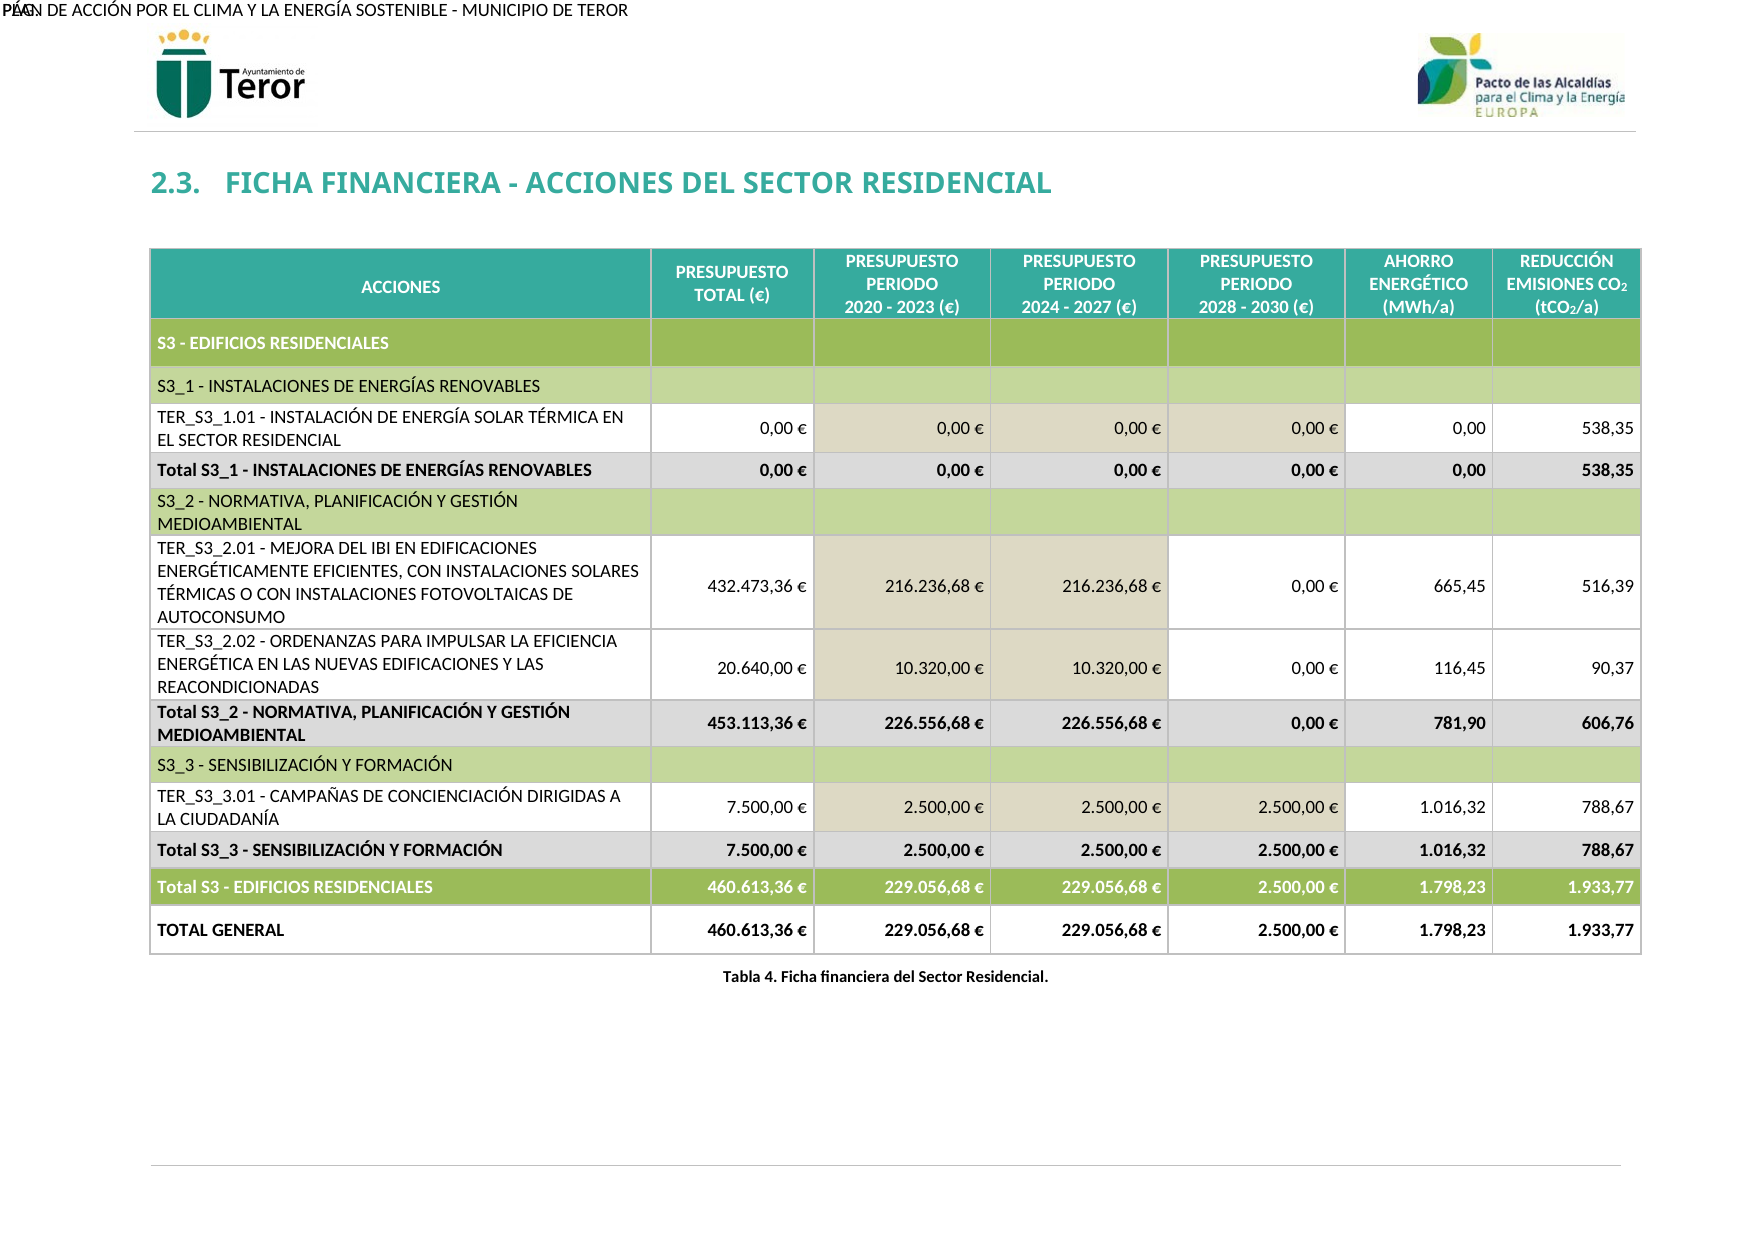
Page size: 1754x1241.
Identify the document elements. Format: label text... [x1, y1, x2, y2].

table_cell 460.613,36 € [652, 906, 813, 953]
table_cell 2.500,00 € [1169, 869, 1344, 904]
table_header PRESUPUESTO TOTAL (€) [652, 249, 813, 318]
table_cell [991, 747, 1167, 782]
table_cell 2.500,00 € [815, 832, 990, 867]
table_cell 2.500,00 € [815, 783, 990, 831]
table_cell 2.500,00 € [991, 832, 1167, 867]
table_cell 0,00 € [1169, 630, 1344, 699]
table_cell 1.016,32 [1346, 832, 1492, 867]
table_header PRESUPUESTO PERIODO 2028 - 2030 (€) [1169, 249, 1344, 318]
table_cell S3_3 - SENSIBILIZACIÓN Y FORMACIÓN [151, 747, 650, 782]
table_cell 1.798,23 [1346, 906, 1492, 953]
table_cell 538,35 [1493, 404, 1640, 452]
table_cell 606,76 [1493, 701, 1640, 746]
table_cell [815, 747, 990, 782]
picture [147, 23, 319, 127]
table_cell Total S3_2 - NORMATIVA, PLANIFICACIÓN Y GESTIÓN MEDIOAMBIENTAL [151, 701, 650, 746]
table_cell [652, 368, 813, 403]
table_cell 0,00 € [1169, 404, 1344, 452]
table_cell [815, 319, 990, 366]
table_cell 0,00 € [1169, 701, 1344, 746]
table_cell 216.236,68 € [815, 536, 990, 628]
table_cell 226.556,68 € [815, 701, 990, 746]
table_cell [652, 489, 813, 534]
table_cell 2.500,00 € [1169, 906, 1344, 953]
table_cell 229.056,68 € [991, 869, 1167, 904]
table_cell 229.056,68 € [815, 869, 990, 904]
table_cell [652, 319, 813, 366]
table_cell 7.500,00 € [652, 783, 813, 831]
picture [1417, 33, 1625, 117]
table_cell S3_1 - INSTALACIONES DE ENERGÍAS RENOVABLES [151, 368, 650, 403]
table_cell Total S3_3 - SENSIBILIZACIÓN Y FORMACIÓN [151, 832, 650, 867]
table_cell TER_S3_1.01 - INSTALACIÓN DE ENERGÍA SOLAR TÉRMICA EN EL SECTOR RESIDENCIAL [151, 404, 650, 452]
table_cell TOTAL GENERAL [151, 906, 650, 953]
table_cell [815, 368, 990, 403]
table_cell [1346, 489, 1492, 534]
table_cell Total S3 - EDIFICIOS RESIDENCIALES [151, 869, 650, 904]
table_cell 1.016,32 [1346, 783, 1492, 831]
table_cell 0,00 € [991, 404, 1167, 452]
table_cell [1169, 747, 1344, 782]
table_cell [1346, 747, 1492, 782]
table_cell TER_S3_2.02 - ORDENANZAS PARA IMPULSAR LA EFICIENCIA ENERGÉTICA EN LAS NUEVAS EDIFICACIONES Y LAS REACONDICIONADAS [151, 630, 650, 699]
table_cell 0,00 € [652, 453, 813, 488]
table_cell [1493, 368, 1640, 403]
text Tabla 4. Ficha financiera del Sector Residencial. [643, 967, 1128, 987]
table_cell 1.933,77 [1493, 869, 1640, 904]
table_header PRESUPUESTO PERIODO 2024 - 2027 (€) [991, 249, 1167, 318]
table_cell 460.613,36 € [652, 869, 813, 904]
table_cell 1.798,23 [1346, 869, 1492, 904]
table_cell [1346, 319, 1492, 366]
table_cell 2.500,00 € [1169, 832, 1344, 867]
table_cell 788,67 [1493, 832, 1640, 867]
table_cell 0,00 € [991, 453, 1167, 488]
table_cell [1346, 368, 1492, 403]
table_header REDUCCIÓN EMISIONES CO2 (tCO2/a) [1493, 249, 1640, 318]
table_cell 229.056,68 € [815, 906, 990, 953]
table_cell [991, 489, 1167, 534]
table_cell TER_S3_3.01 - CAMPAÑAS DE CONCIENCIACIÓN DIRIGIDAS A LA CIUDADANÍA [151, 783, 650, 831]
table_header AHORRO ENERGÉTICO (MWh/a) [1346, 249, 1492, 318]
table_cell [1493, 489, 1640, 534]
table_cell [1493, 747, 1640, 782]
table_cell [1169, 319, 1344, 366]
table_cell 0,00 € [815, 404, 990, 452]
table_cell 516,39 [1493, 536, 1640, 628]
table_cell 20.640,00 € [652, 630, 813, 699]
table_header PRESUPUESTO PERIODO 2020 - 2023 (€) [815, 249, 990, 318]
table_cell 0,00 € [652, 404, 813, 452]
table_cell 1.933,77 [1493, 906, 1640, 953]
table_cell 7.500,00 € [652, 832, 813, 867]
table_cell 453.113,36 € [652, 701, 813, 746]
table_cell 0,00 [1346, 453, 1492, 488]
table_cell [991, 368, 1167, 403]
table_cell 229.056,68 € [991, 906, 1167, 953]
table_cell S3 - EDIFICIOS RESIDENCIALES [151, 319, 650, 366]
table_cell 665,45 [1346, 536, 1492, 628]
table_cell [1493, 319, 1640, 366]
table_cell 788,67 [1493, 783, 1640, 831]
table_cell TER_S3_2.01 - MEJORA DEL IBI EN EDIFICACIONES ENERGÉTICAMENTE EFICIENTES, CON INSTALACIONES SOLARES TÉRMICAS O CON INSTALACIONES FOTOVOLTAICAS DE AUTOCONSUMO [151, 536, 650, 628]
table_cell 432.473,36 € [652, 536, 813, 628]
table_cell 781,90 [1346, 701, 1492, 746]
table_cell Total S3_1 - INSTALACIONES DE ENERGÍAS RENOVABLES [151, 453, 650, 488]
table_cell S3_2 - NORMATIVA, PLANIFICACIÓN Y GESTIÓN MEDIOAMBIENTAL [151, 489, 650, 534]
table_cell 2.500,00 € [991, 783, 1167, 831]
table_cell 538,35 [1493, 453, 1640, 488]
table_cell [991, 319, 1167, 366]
table_cell 0,00 € [815, 453, 990, 488]
table_cell 0,00 [1346, 404, 1492, 452]
table_cell 0,00 € [1169, 536, 1344, 628]
table_header ACCIONES [151, 249, 650, 318]
table_cell [1169, 489, 1344, 534]
table_cell [652, 747, 813, 782]
table_cell 10.320,00 € [991, 630, 1167, 699]
table_cell 2.500,00 € [1169, 783, 1344, 831]
subtitle FICHA FINANCIERA - ACCIONES DEL SECTOR RESIDENCIAL [151, 162, 1656, 202]
table_cell [815, 489, 990, 534]
table_cell 116,45 [1346, 630, 1492, 699]
table_cell 226.556,68 € [991, 701, 1167, 746]
table_cell [1169, 368, 1344, 403]
table_cell 0,00 € [1169, 453, 1344, 488]
table_cell 216.236,68 € [991, 536, 1167, 628]
table_cell 10.320,00 € [815, 630, 990, 699]
table_cell 90,37 [1493, 630, 1640, 699]
